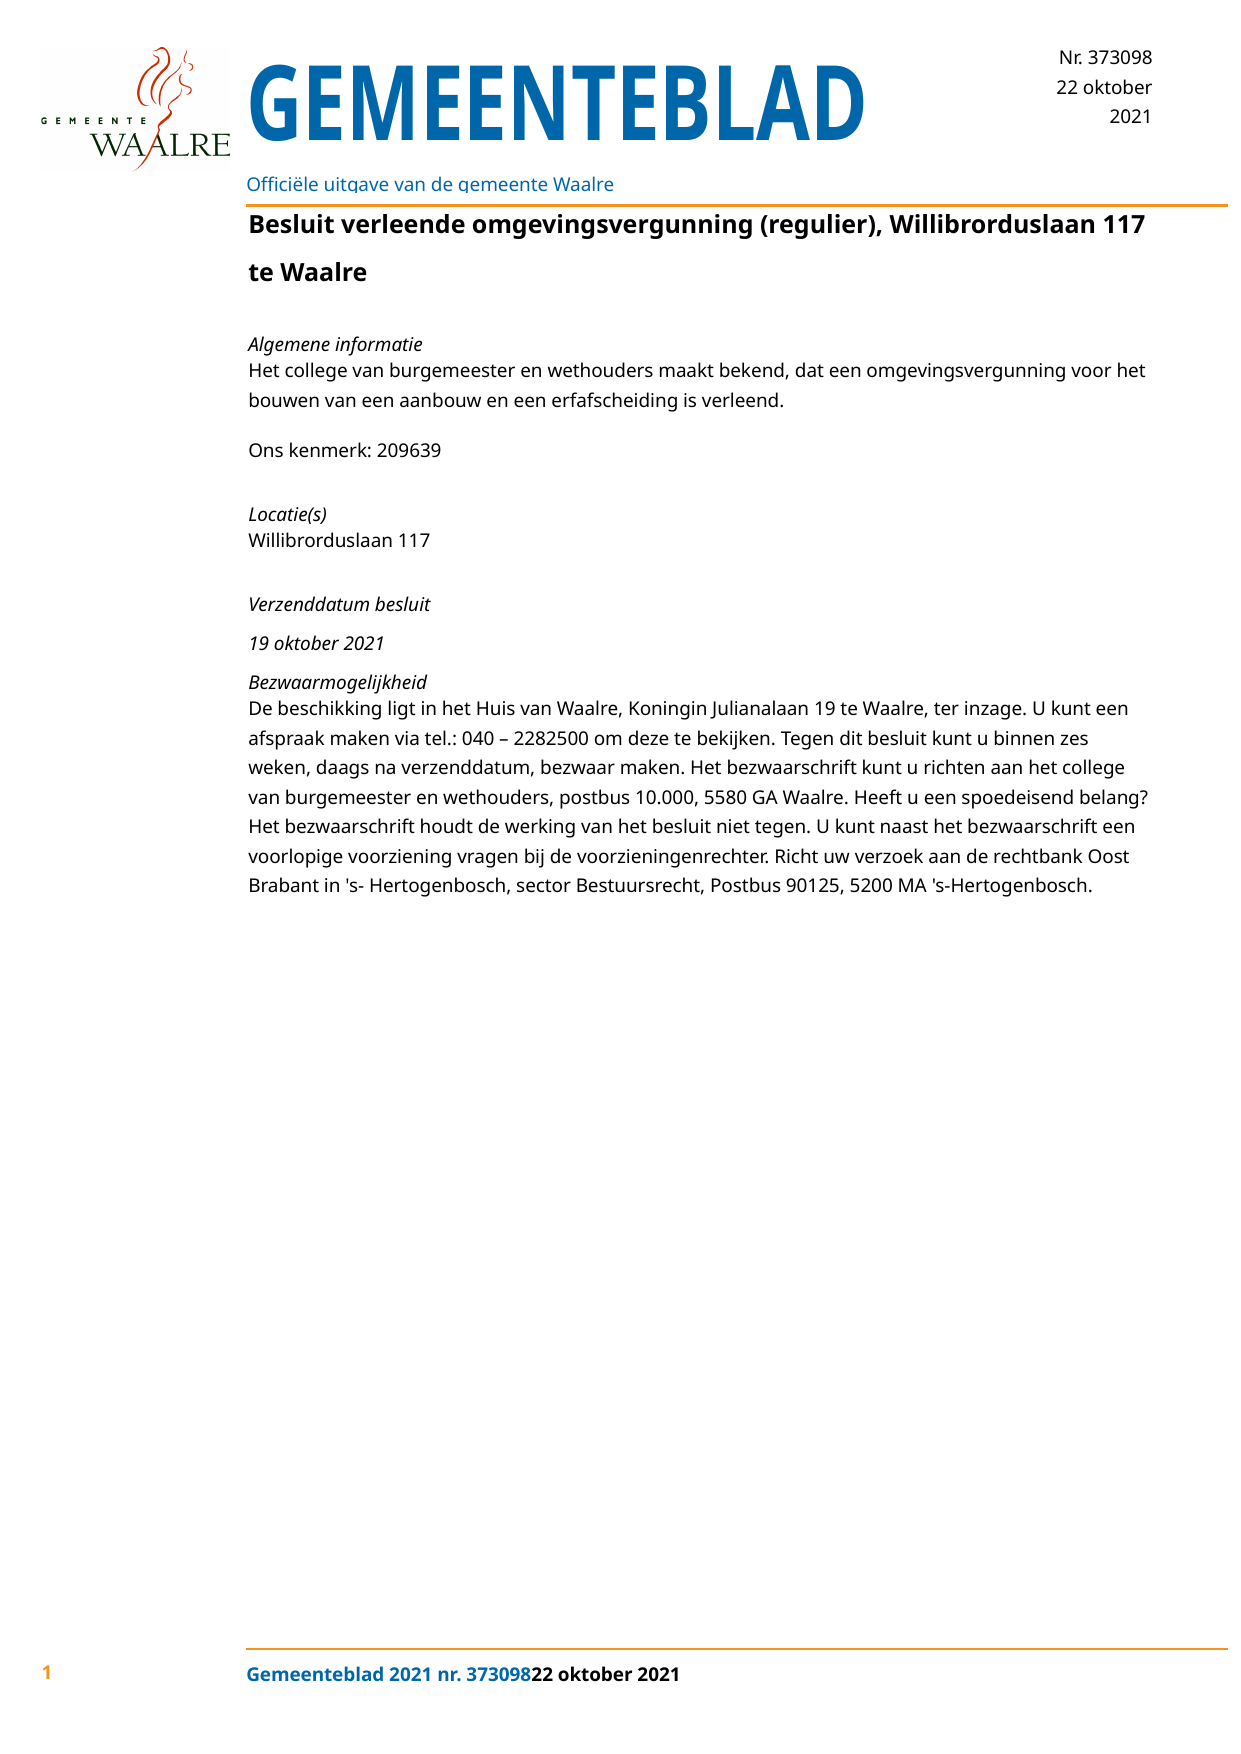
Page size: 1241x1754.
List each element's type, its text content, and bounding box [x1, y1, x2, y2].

text Willibrorduslaan 117 [248, 527, 1152, 553]
text Verzenddatum besluit [248, 591, 1152, 617]
text De beschikking ligt in het Huis van Waalre, Koningin Julianalaan 19 te Waalre, ter inzage. U kunt een afspraak maken via tel.: 040 – 2282500 om deze te bekijken. Tegen dit besluit kunt u binnen zes weken, daags na verzenddatum, bezwaar maken. Het bezwaarschrift kunt u richten aan het college van burgemeester en wethouders, postbus 10.000, 5580 GA Waalre. Heeft u een spoedeisend belang? Het bezwaarschrift houdt de werking van het besluit niet tegen. U kunt naast het bezwaarschrift een voorlopige voorziening vragen bij de voorzieningenrechter. Richt uw verzoek aan de rechtbank Oost Brabant in 's- Hertogenbosch, sector Bestuursrecht, Postbus 90125, 5200 MA 's-Hertogenbosch. [248, 695, 1152, 898]
text 19 oktober 2021 [248, 630, 1152, 656]
text Locatie(s) [248, 501, 1152, 527]
picture [41, 47, 231, 172]
text Algemene informatie [248, 331, 1152, 357]
text Ons kenmerk: 209639 [248, 437, 1152, 463]
text Besluit verleende omgevingsvergunning (regulier), Willibrorduslaan 117 te Waalre [248, 207, 1152, 288]
text Het college van burgemeester en wethouders maakt bekend, dat een omgevingsvergunning voor het bouwen van een aanbouw en een erfafscheiding is verleend. [248, 357, 1152, 412]
text Bezwaarmogelijkheid [248, 669, 1152, 695]
